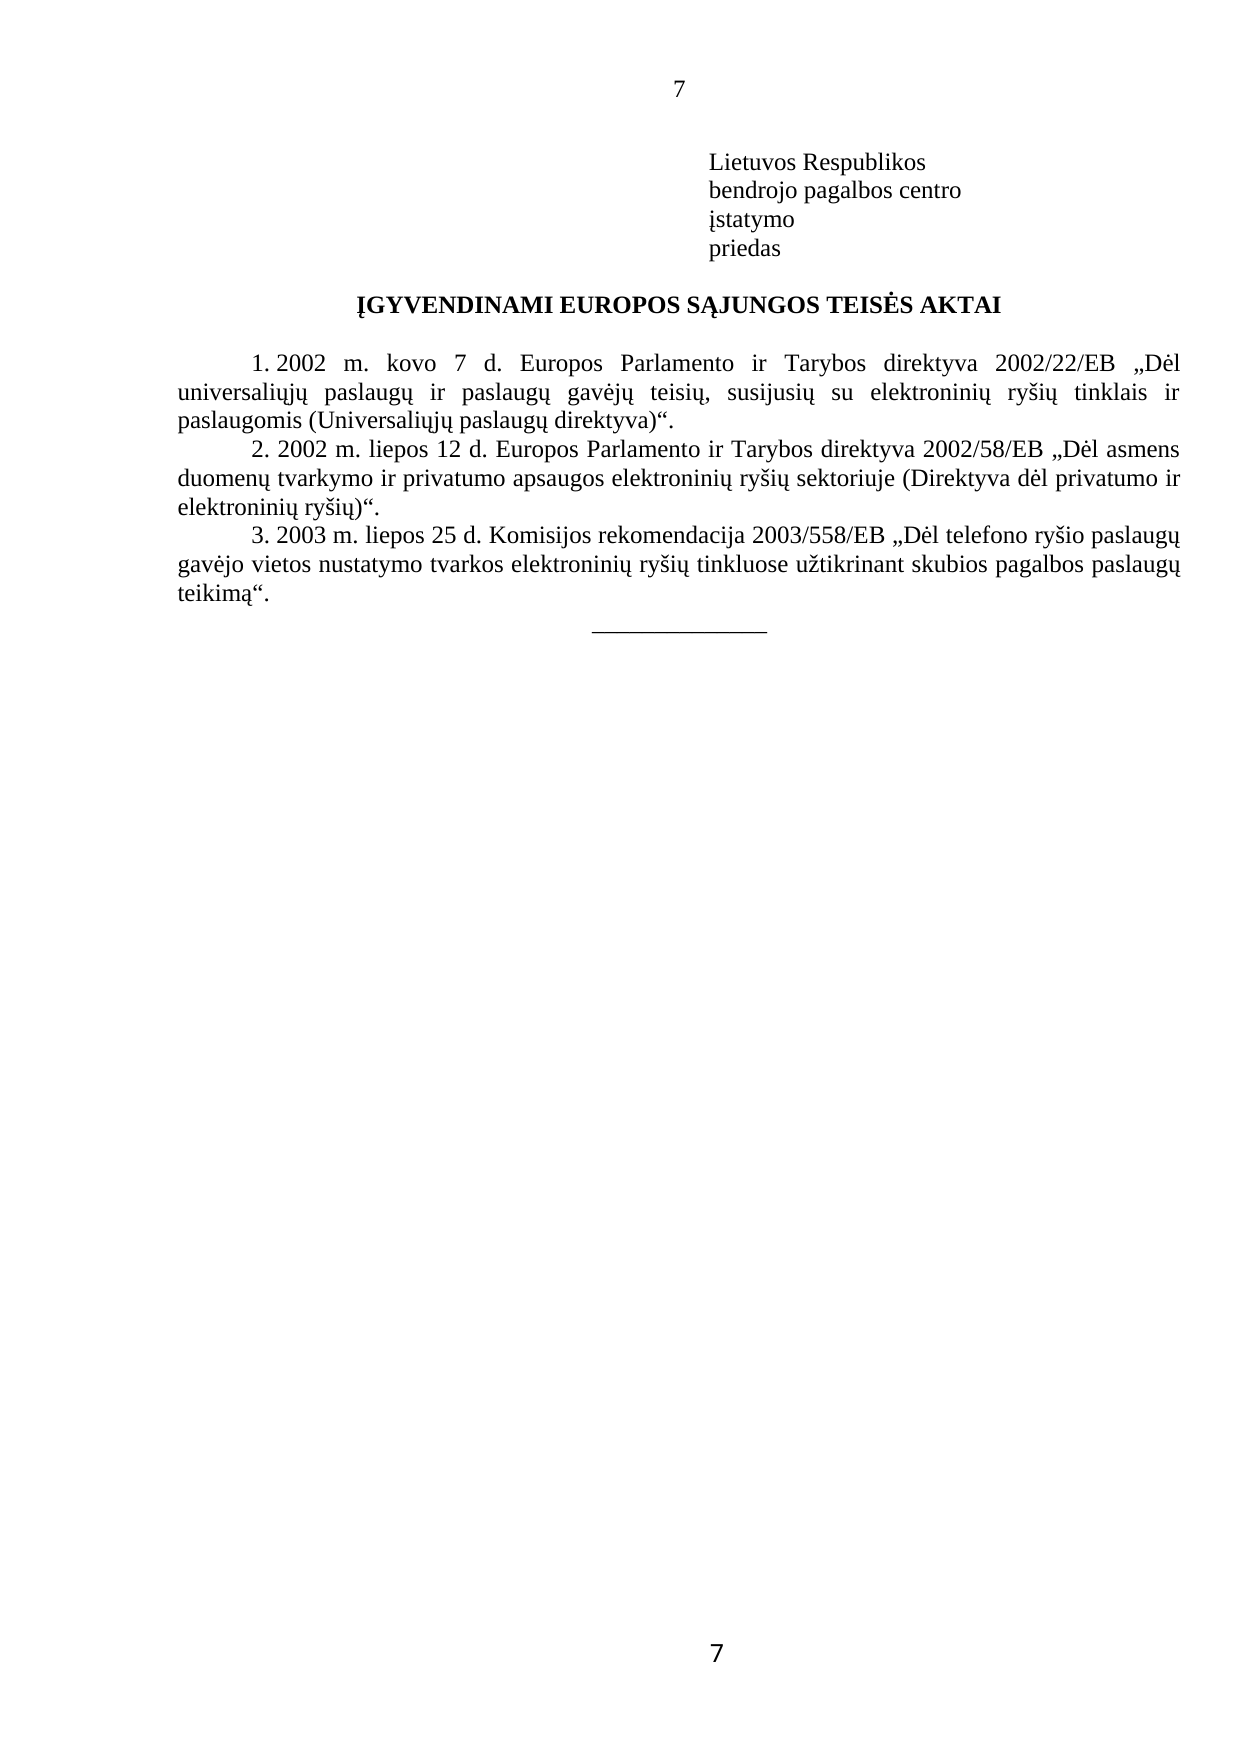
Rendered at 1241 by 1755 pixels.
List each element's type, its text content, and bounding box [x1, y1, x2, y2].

text ______________ [177, 607, 1181, 636]
text 3. 2003 m. liepos 25 d. Komisijos rekomendacija 2003/558/EB „Dėl telefono ryšio paslaugų gavėjo vietos nustatymo tvarkos elektroninių ryšių tinkluose užtikrinant skubios pagalbos paslaugų teikimą“. [177, 521, 1181, 607]
text bendrojo pagalbos centro [177, 176, 1181, 204]
text Lietuvos Respublikos [177, 147, 1181, 176]
text įstatymo [177, 204, 1181, 233]
text priedas [177, 233, 1181, 262]
text Įgyvendinami Europos Sąjungos teisės aktai [177, 291, 1181, 319]
text 2. 2002 m. liepos 12 d. Europos Parlamento ir Tarybos direktyva 2002/58/EB „Dėl asmens duomenų tvarkymo ir privatumo apsaugos elektroninių ryšių sektoriuje (Direktyva dėl privatumo ir elektroninių ryšių)“. [177, 434, 1181, 521]
text 1. 2002 m. kovo 7 d. Europos Parlamento ir Tarybos direktyva 2002/22/EB „Dėl universaliųjų paslaugų ir paslaugų gavėjų teisių, susijusių su elektroninių ryšių tinklais ir paslaugomis (Universaliųjų paslaugų direktyva)“. [177, 348, 1181, 434]
